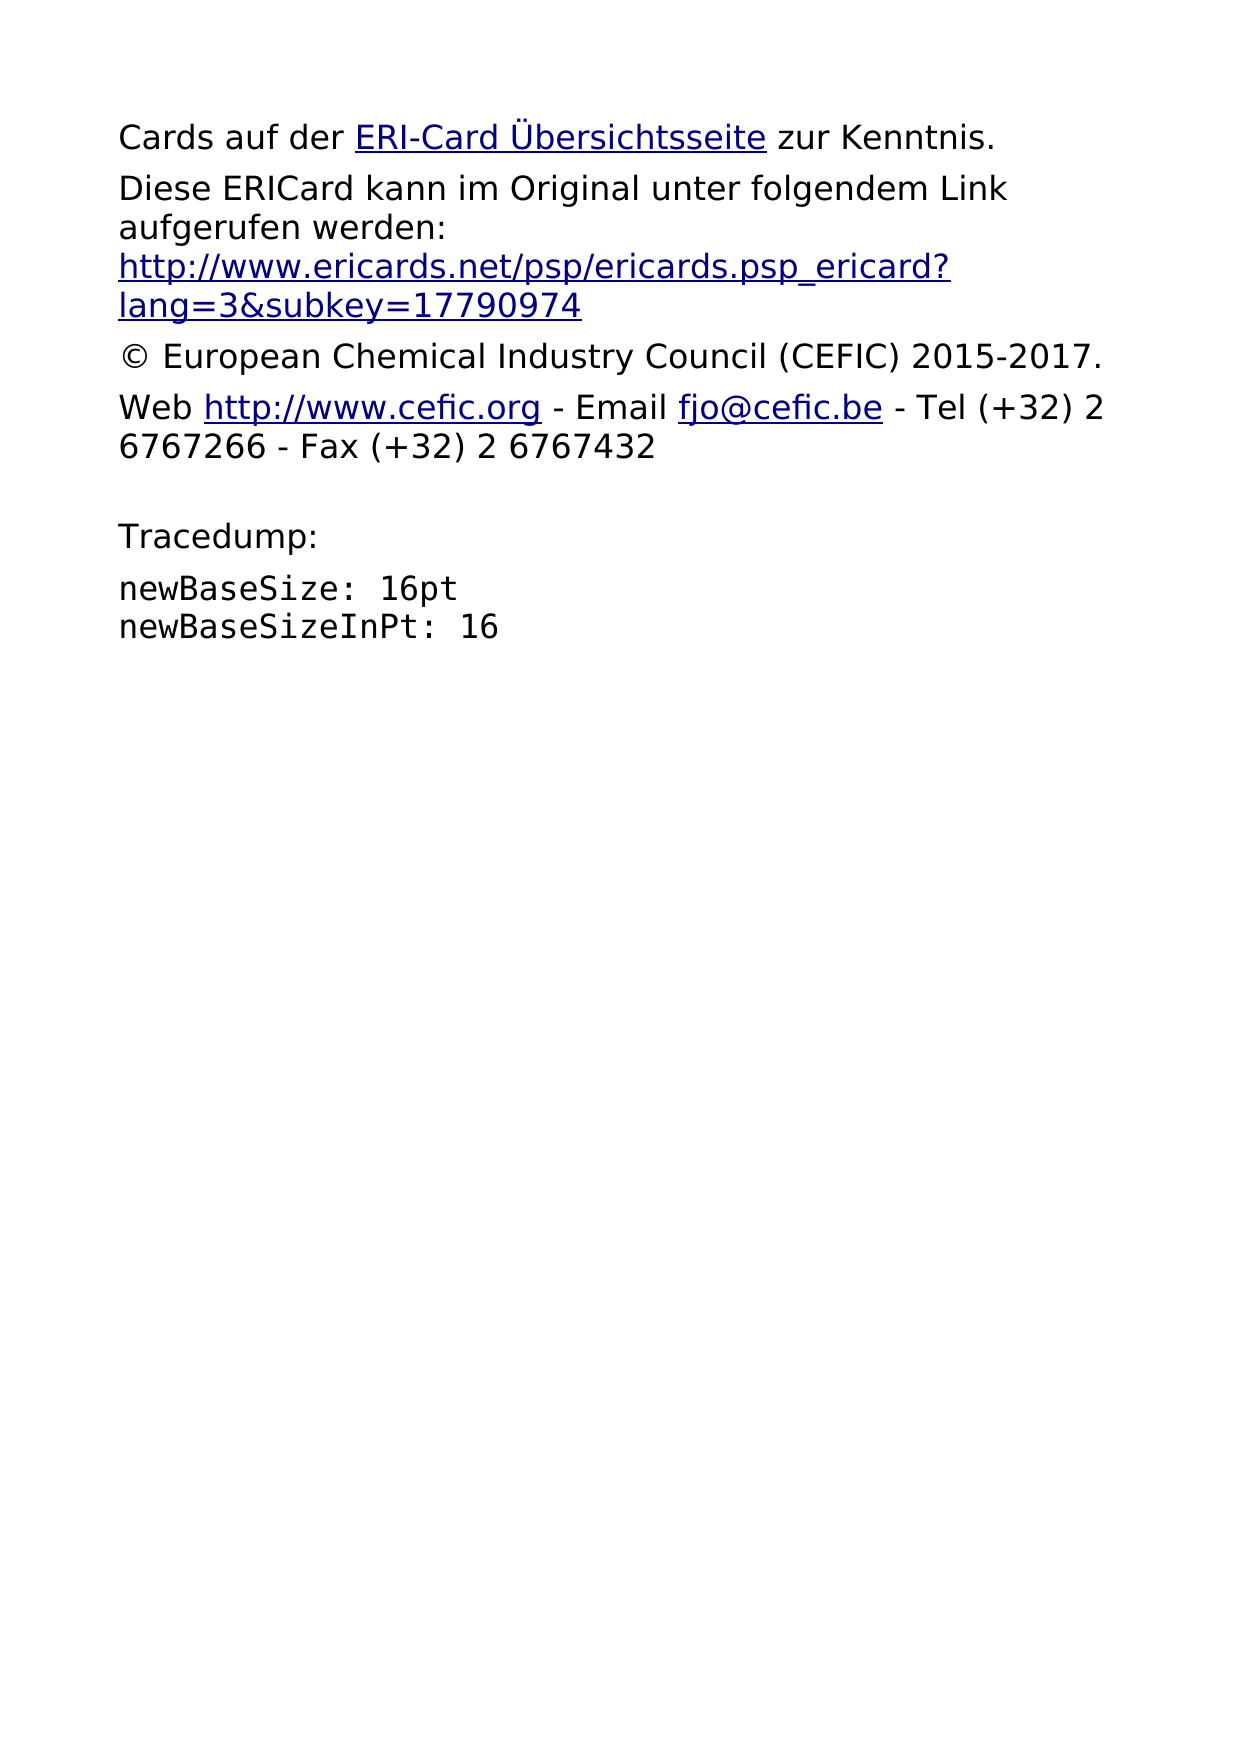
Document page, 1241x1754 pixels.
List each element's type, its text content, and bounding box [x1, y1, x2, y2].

text Tracedump: [118, 479, 1122, 557]
text Diese ERICard kann im Original unter folgendem Link aufgerufen werden: http://www.ericards.net/psp/ericards.psp_ericard?lang=3&subkey=17790974 [118, 169, 1122, 325]
text Cards auf der ERI-Card Übersichtsseite zur Kenntnis. [118, 118, 1122, 157]
text newBaseSize: 16pt newBaseSizeInPt: 16 [118, 569, 1122, 647]
text Web http://www.cefic.org - Email fjo@cefic.be - Tel (+32) 2 6767266 - Fax (+32) 2 6767432 [118, 389, 1122, 466]
text © European Chemical Industry Council (CEFIC) 2015-2017. [118, 337, 1122, 376]
